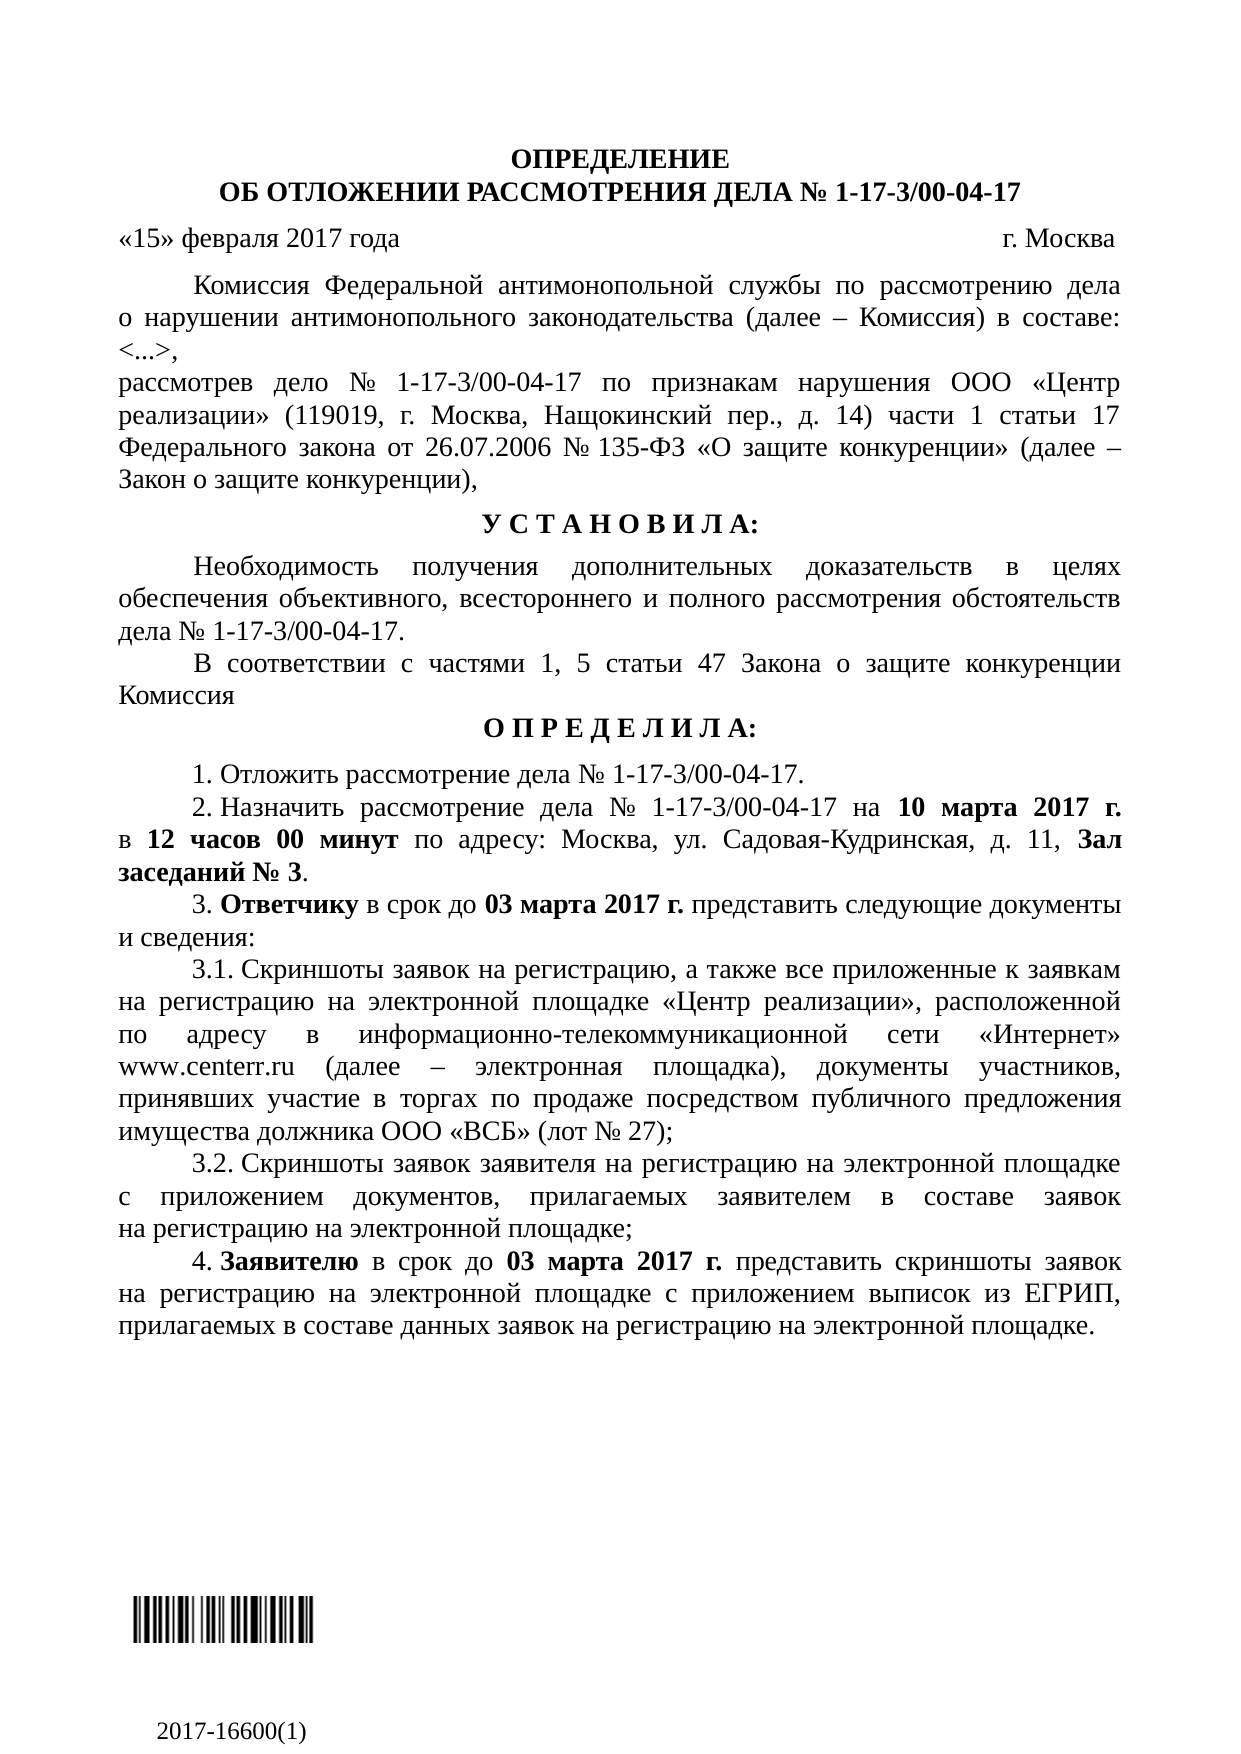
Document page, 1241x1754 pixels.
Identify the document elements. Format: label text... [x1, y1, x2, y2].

text У С Т А Н О В И Л А: [118, 507, 1122, 539]
text 3. Ответчику в срок до 03 марта 2017 г. представить следующие документы и сведения: [118, 887, 1122, 952]
picture [118, 1596, 331, 1643]
text 1. Отложить рассмотрение дела № 1-17-3/00-04-17. [118, 758, 1122, 790]
text В соответствии с частями 1, 5 статьи 47 Закона о защите конкуренции Комиссия [118, 646, 1122, 711]
text рассмотрев дело № 1-17-3/00-04-17 по признакам нарушения ООО «Центр реализации» (119019, г. Москва, Нащокинский пер., д. 14) части 1 статьи 17 Федерального закона от 26.07.2006 № 135-ФЗ «О защите конкуренции» (далее – Закон о защите конкуренции), [118, 365, 1122, 495]
text ОПРЕДЕЛЕНИЕ [118, 142, 1122, 174]
text «15» февраля 2017 года г. Москва [118, 221, 1122, 254]
text 2. Назначить рассмотрение дела № 1-17-3/00-04-17 на 10 марта 2017 г. в 12 часов 00 минут по адресу: Москва, ул. Садовая-Кудринская, д. 11, Зал заседаний № 3. [118, 790, 1122, 887]
text 4. Заявителю в срок до 03 марта 2017 г. представить скриншоты заявок на регистрацию на электронной площадке с приложением выписок из ЕГРИП, прилагаемых в составе данных заявок на регистрацию на электронной площадке. [118, 1243, 1122, 1341]
text О П Р Е Д Е Л И Л А: [118, 711, 1122, 743]
text ОБ ОТЛОЖЕНИИ РАССМОТРЕНИЯ ДЕЛА № 1-17-3/00-04-17 [118, 174, 1122, 207]
text Необходимость получения дополнительных доказательств в целях обеспечения объективного, всестороннего и полного рассмотрения обстоятельств дела № 1-17-3/00-04-17. [118, 549, 1122, 646]
text 3.1. Скриншоты заявок на регистрацию, а также все приложенные к заявкам на регистрацию на электронной площадке «Центр реализации», расположенной по адресу в информационно-телекоммуникационной сети «Интернет» www.centerr.ru (далее – электронная площадка), документы участников, принявших участие в торгах по продаже посредством публичного предложения имущества должника ООО «ВСБ» (лот № 27); [118, 952, 1122, 1146]
text Комиссия Федеральной антимонопольной службы по рассмотрению дела о нарушении антимонопольного законодательства (далее – Комиссия) в составе: <...>, [118, 268, 1122, 365]
text 3.2. Скриншоты заявок заявителя на регистрацию на электронной площадке с приложением документов, прилагаемых заявителем в составе заявок на регистрацию на электронной площадке; [118, 1146, 1122, 1243]
